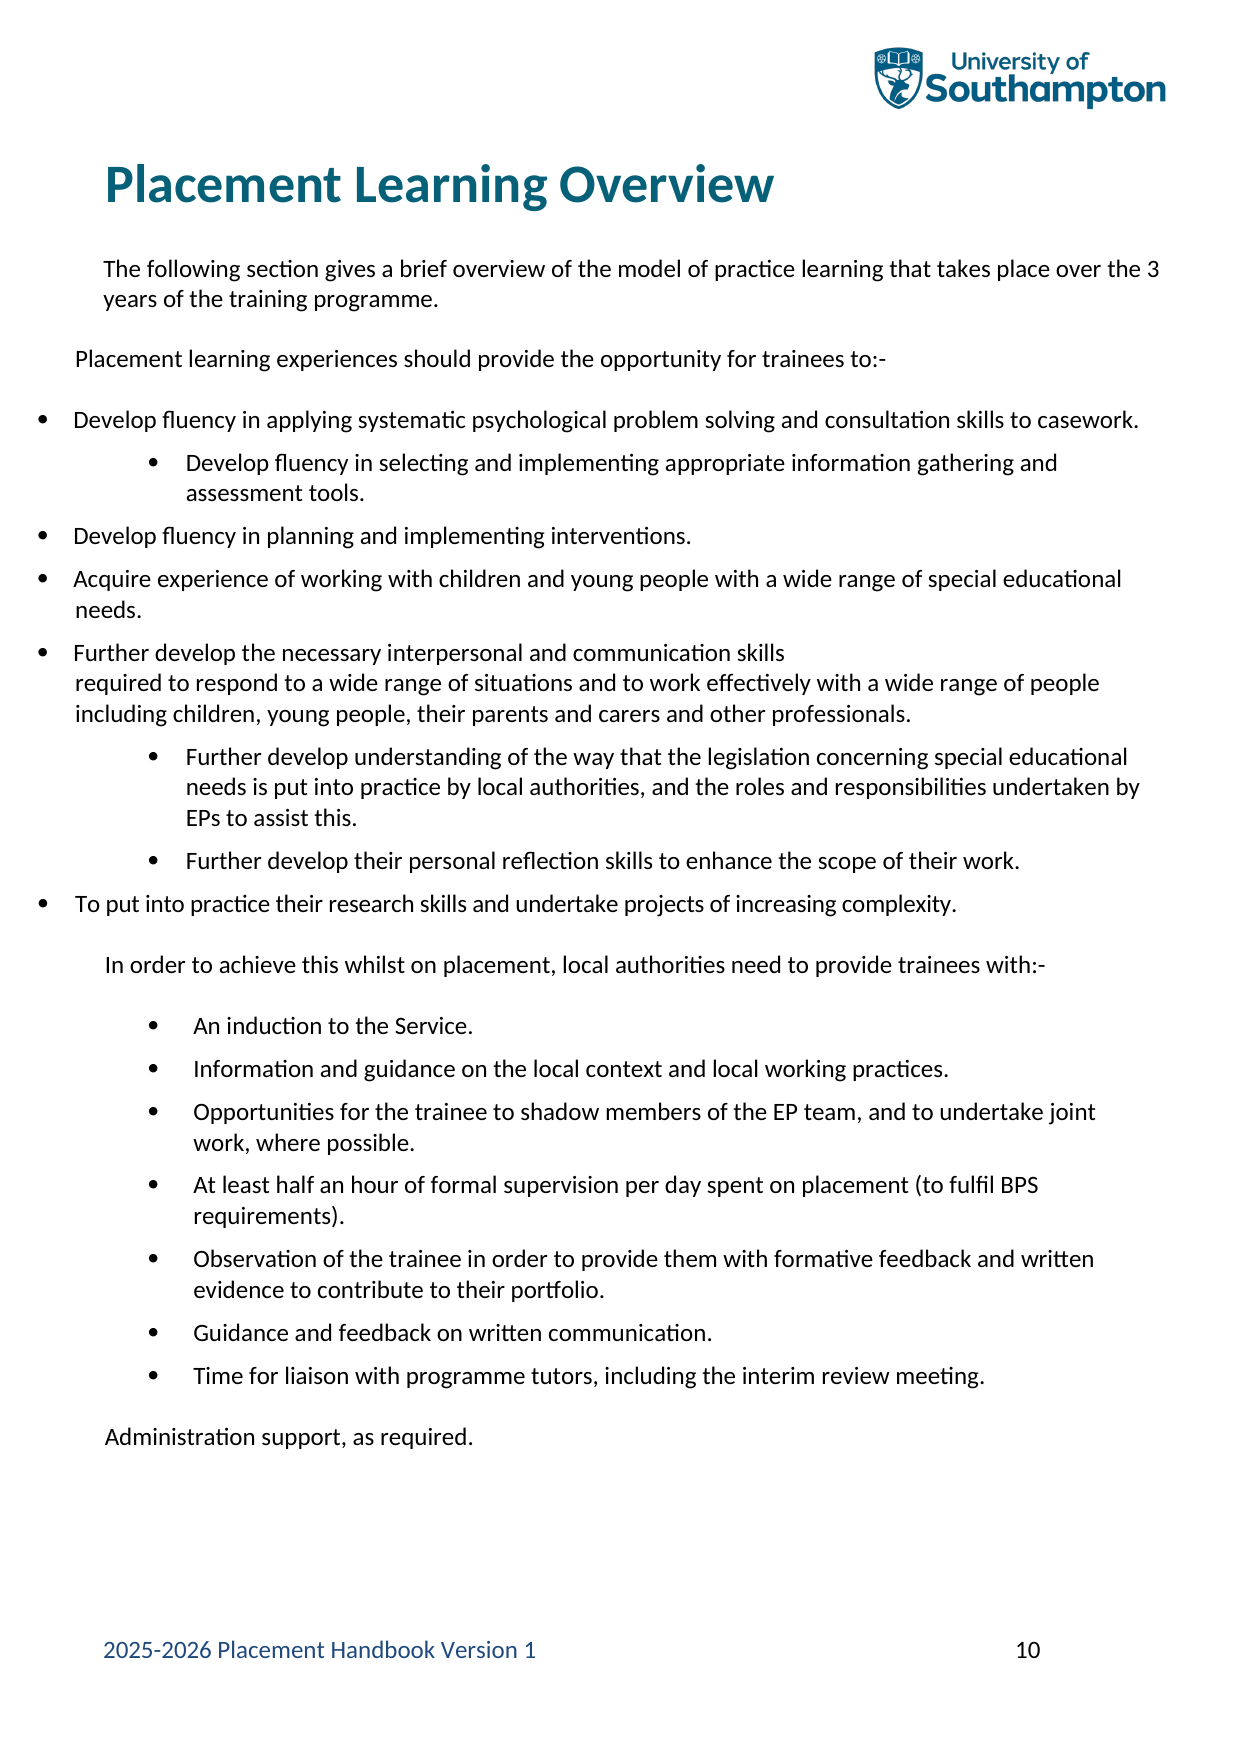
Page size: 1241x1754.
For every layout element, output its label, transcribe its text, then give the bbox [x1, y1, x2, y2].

subtitle Placement Learning Overview [105, 150, 1165, 216]
list Guidance and feedback on written communication. [149, 1317, 1145, 1347]
list Acquire experience of working with children and young people with a wide range of special educational needs. [38, 563, 1145, 624]
list Develop fluency in planning and implementing interventions. [38, 520, 1145, 551]
list Information and guidance on the local context and local working practices. [149, 1053, 1145, 1084]
list Time for liaison with programme tutors, including the interim review meeting. [149, 1360, 1145, 1390]
list Opportunities for the trainee to shadow members of the EP team, and to undertake joint work, where possible. [149, 1096, 1145, 1157]
text Administration support, as required. [104, 1421, 1053, 1451]
list An induction to the Service. [149, 1010, 1145, 1041]
list At least half an hour of formal supervision per day spent on placement (to fulfil BPS requirements). [149, 1170, 1145, 1231]
text Placement learning experiences should provide the opportunity for trainees to:- [75, 343, 1145, 373]
text In order to achieve this whilst on placement, local authorities need to provide trainees with:- [104, 949, 1165, 979]
list Further develop understanding of the way that the legislation concerning special educational needs is put into practice by local authorities, and the roles and responsibilities undertaken by EPs to assist this. [149, 741, 1145, 832]
list Further develop their personal reflection skills to enhance the scope of their work. [149, 845, 1145, 876]
list Further develop the necessary interpersonal and communication skills required to respond to a wide range of situations and to work effectively with a wide range of people including children, young people, their parents and carers and other professionals. [38, 637, 1145, 728]
list Develop fluency in selecting and implementing appropriate information gathering and assessment tools. [149, 447, 1145, 508]
list Observation of the trainee in order to provide them with formative feedback and written evidence to contribute to their portfolio. [149, 1243, 1145, 1304]
list To put into practice their research skills and undertake projects of increasing complexity. [38, 888, 1167, 918]
list Develop fluency in applying systematic psychological problem solving and consultation skills to casework. [38, 404, 1145, 434]
text The following section gives a brief overview of the model of practice learning that takes place over the 3 years of the training programme. [103, 253, 1162, 314]
